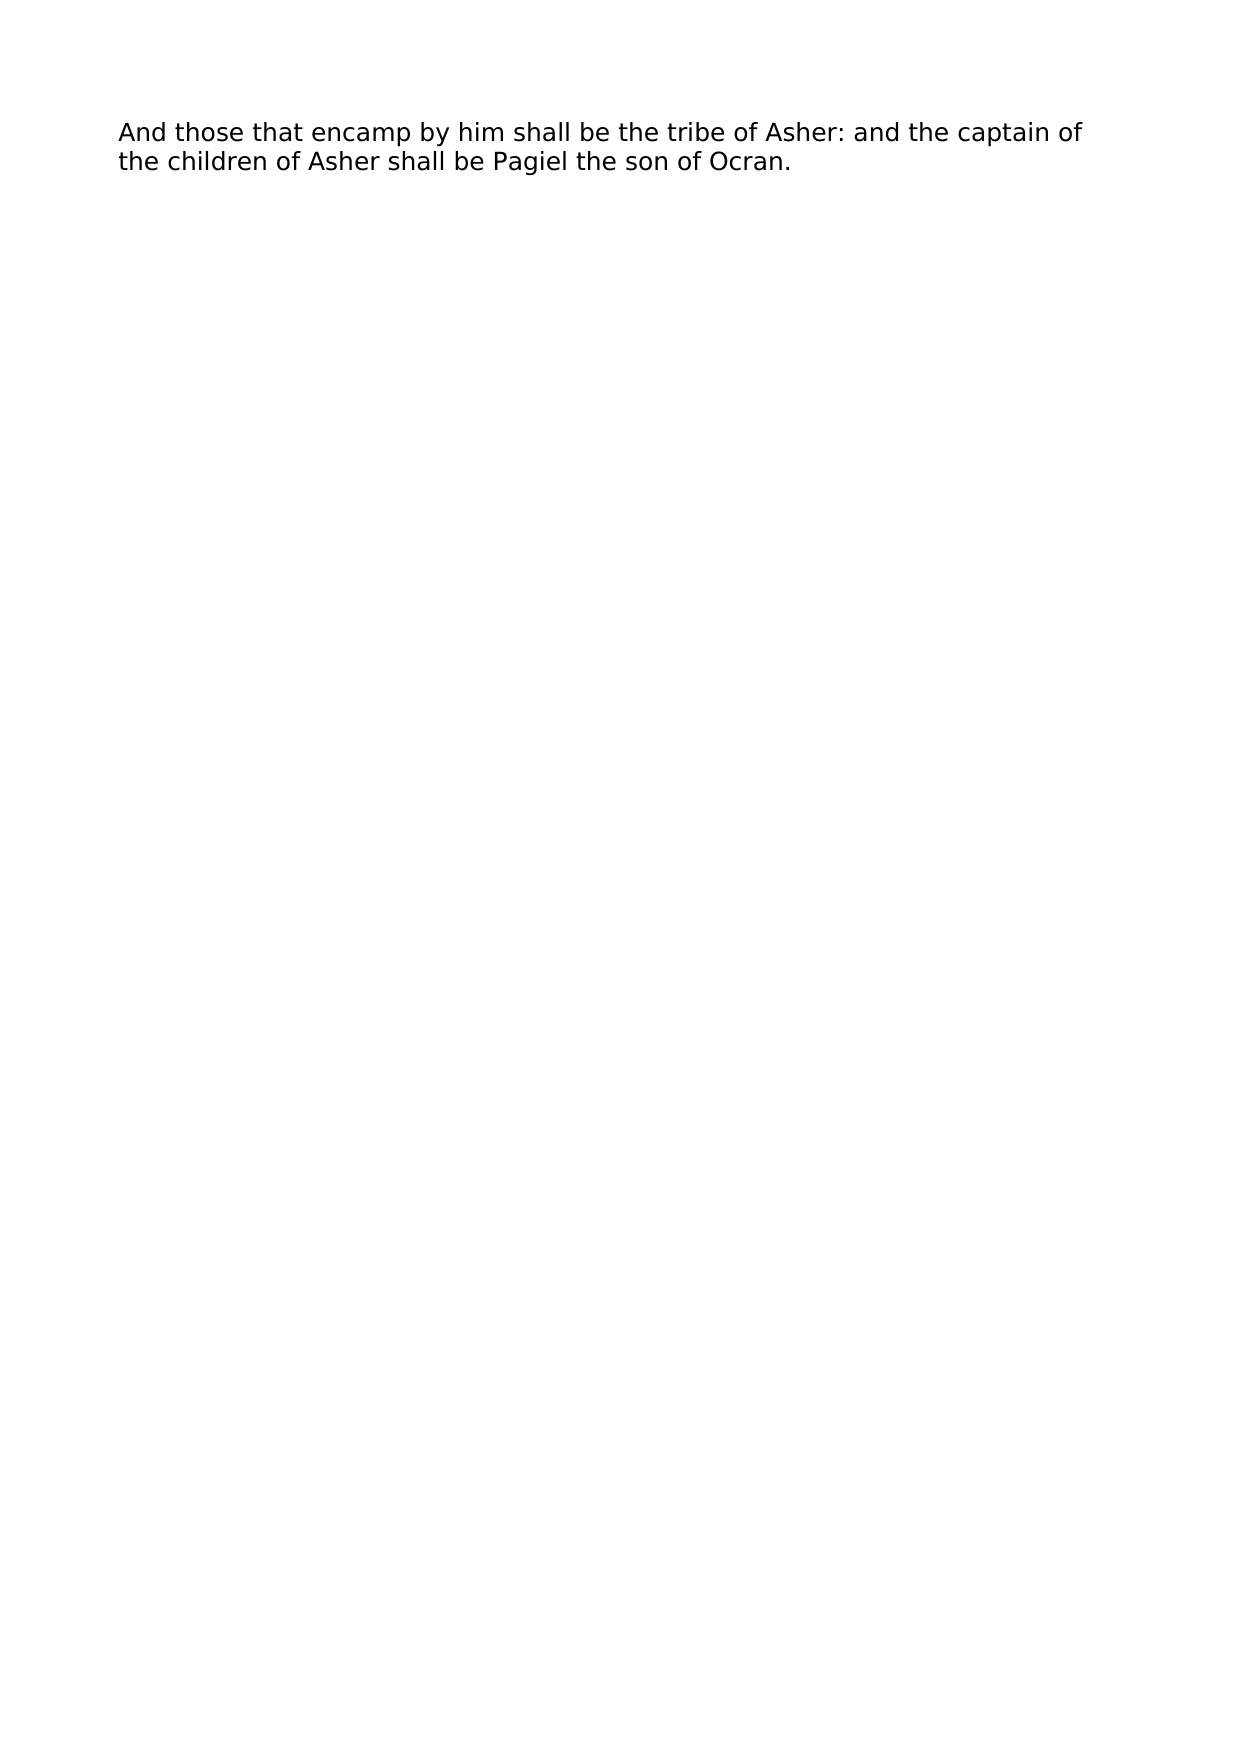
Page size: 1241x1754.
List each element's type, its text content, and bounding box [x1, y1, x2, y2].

text And those that encamp by him shall be the tribe of Asher: and the captain of the children of Asher shall be Pagiel the son of Ocran. [118, 118, 1122, 176]
